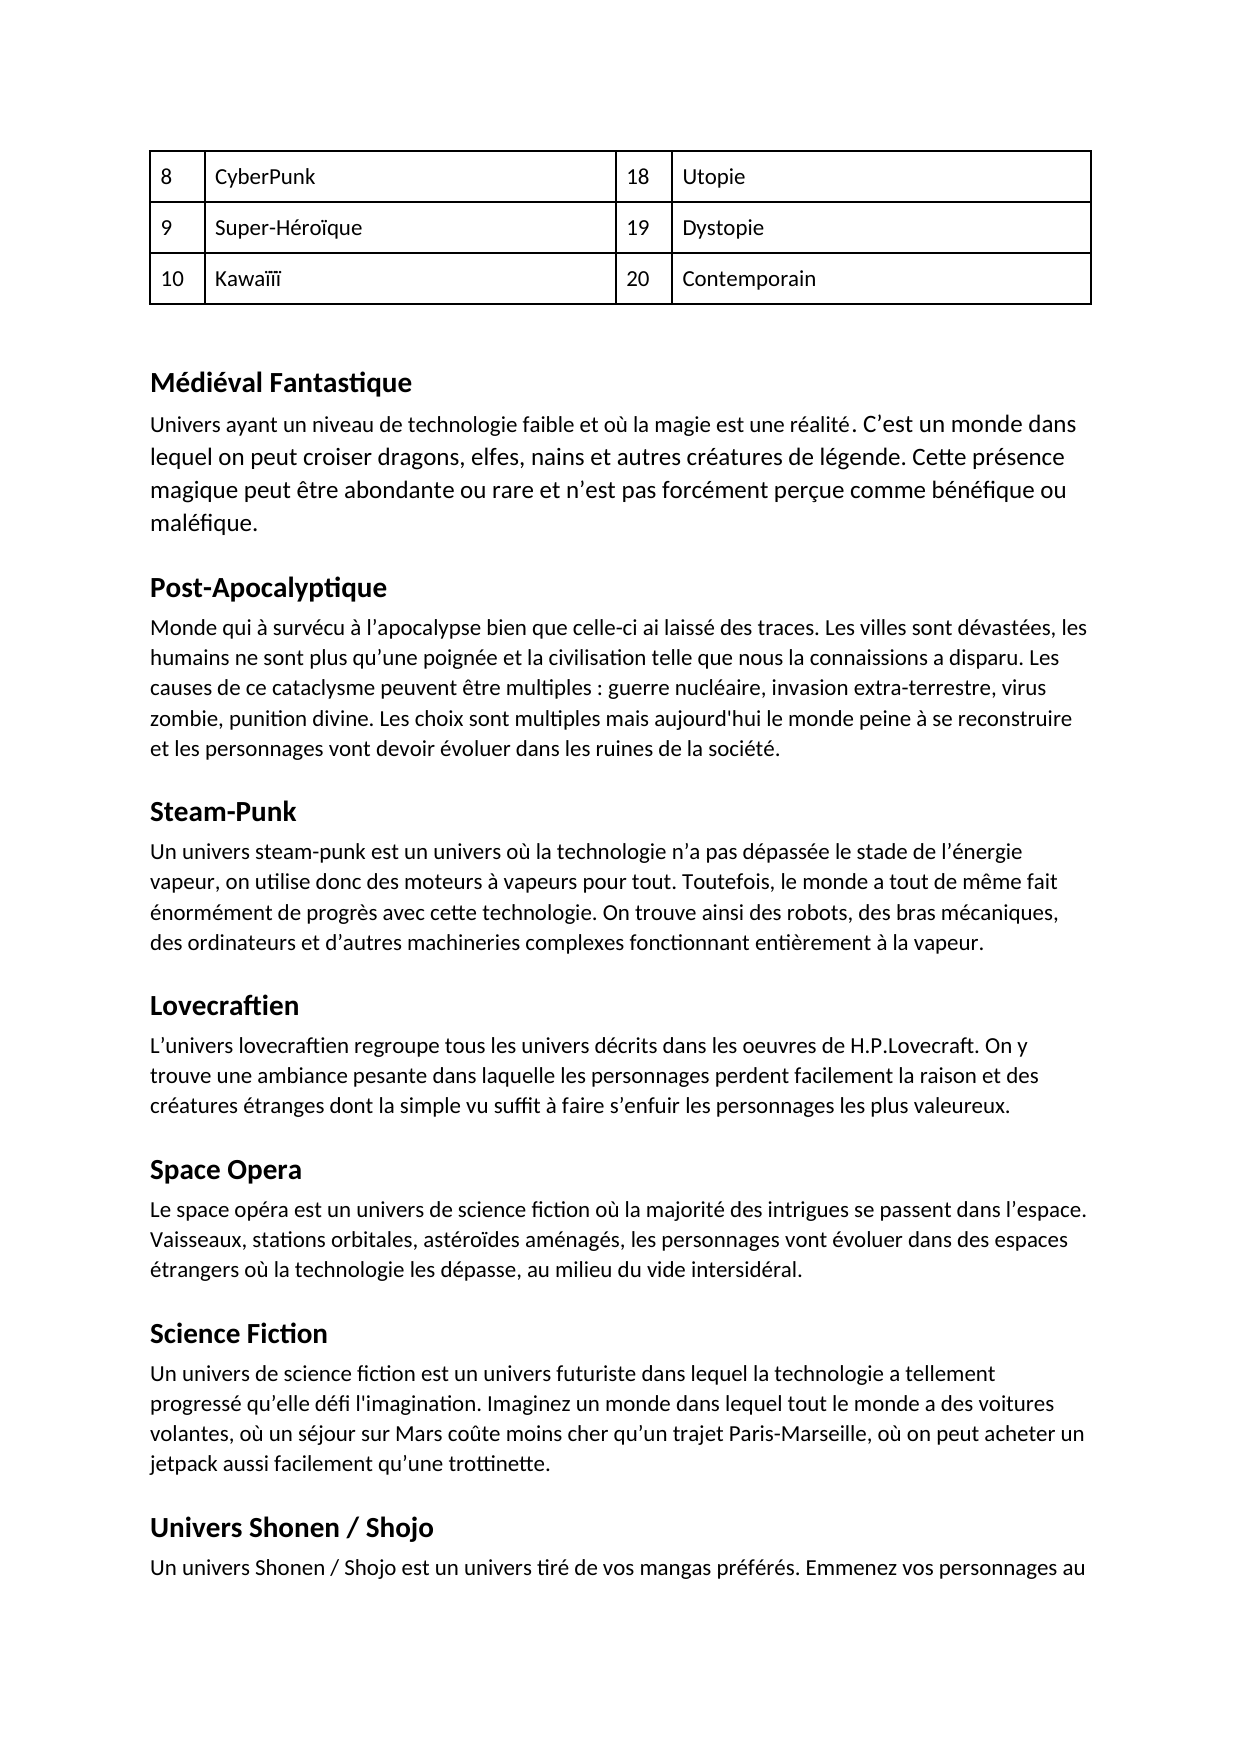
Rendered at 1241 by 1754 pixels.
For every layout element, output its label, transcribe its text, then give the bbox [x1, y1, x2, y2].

subtitle Post-Apocalyptique [150, 569, 1090, 605]
subtitle Univers Shonen / Shojo [150, 1509, 1090, 1544]
table_cell Super-Héroïque [206, 203, 615, 252]
text Un univers de science fiction est un univers futuriste dans lequel la technologie a tellement progressé qu’elle défi l'imagination. Imaginez un monde dans lequel tout le monde a des voitures volantes, où un séjour sur Mars coûte moins cher qu’un trajet Paris-Marseille, où on peut acheter un jetpack aussi facilement qu’une trottinette. [150, 1359, 1090, 1477]
subtitle Science Fiction [150, 1315, 1090, 1350]
subtitle Steam-Punk [150, 793, 1090, 829]
table_cell 9 [151, 203, 204, 252]
table_cell Dystopie [673, 203, 1090, 252]
subtitle Lovecraftien [150, 987, 1090, 1023]
table_cell 19 [617, 203, 671, 252]
text Univers ayant un niveau de technologie faible et où la magie est une réalité. C’est un monde dans lequel on peut croiser dragons, elfes, nains et autres créatures de légende. Cette présence magique peut être abondante ou rare et n’est pas forcément perçue comme bénéfique ou maléfique. [150, 408, 1090, 537]
subtitle Space Opera [150, 1151, 1090, 1187]
subtitle Médiéval Fantastique [150, 364, 1090, 400]
table_cell 8 [151, 152, 204, 201]
table_cell 18 [617, 152, 671, 201]
table_cell Kawaïïï [206, 254, 615, 303]
text L’univers lovecraftien regroupe tous les univers décrits dans les oeuvres de H.P.Lovecraft. On y trouve une ambiance pesante dans laquelle les personnages perdent facilement la raison et des créatures étranges dont la simple vu suffit à faire s’enfuir les personnages les plus valeureux. [150, 1031, 1090, 1119]
table_cell 20 [617, 254, 671, 303]
text Monde qui à survécu à l’apocalypse bien que celle-ci ai laissé des traces. Les villes sont dévastées, les humains ne sont plus qu’une poignée et la civilisation telle que nous la connaissions a disparu. Les causes de ce cataclysme peuvent être multiples : guerre nucléaire, invasion extra-terrestre, virus zombie, punition divine. Les choix sont multiples mais aujourd'hui le monde peine à se reconstruire et les personnages vont devoir évoluer dans les ruines de la société. [150, 613, 1090, 762]
table_cell Utopie [673, 152, 1090, 201]
table_cell Contemporain [673, 254, 1090, 303]
table_cell CyberPunk [206, 152, 615, 201]
text Un univers Shonen / Shojo est un univers tiré de vos mangas préférés. Emmenez vos personnages au [150, 1553, 1090, 1581]
table_cell 10 [151, 254, 204, 303]
text Un univers steam-punk est un univers où la technologie n’a pas dépassée le stade de l’énergie vapeur, on utilise donc des moteurs à vapeurs pour tout. Toutefois, le monde a tout de même fait énormément de progrès avec cette technologie. On trouve ainsi des robots, des bras mécaniques, des ordinateurs et d’autres machineries complexes fonctionnant entièrement à la vapeur. [150, 837, 1090, 956]
text Le space opéra est un univers de science fiction où la majorité des intrigues se passent dans l’espace. Vaisseaux, stations orbitales, astéroïdes aménagés, les personnages vont évoluer dans des espaces étrangers où la technologie les dépasse, au milieu du vide intersidéral. [150, 1195, 1090, 1283]
